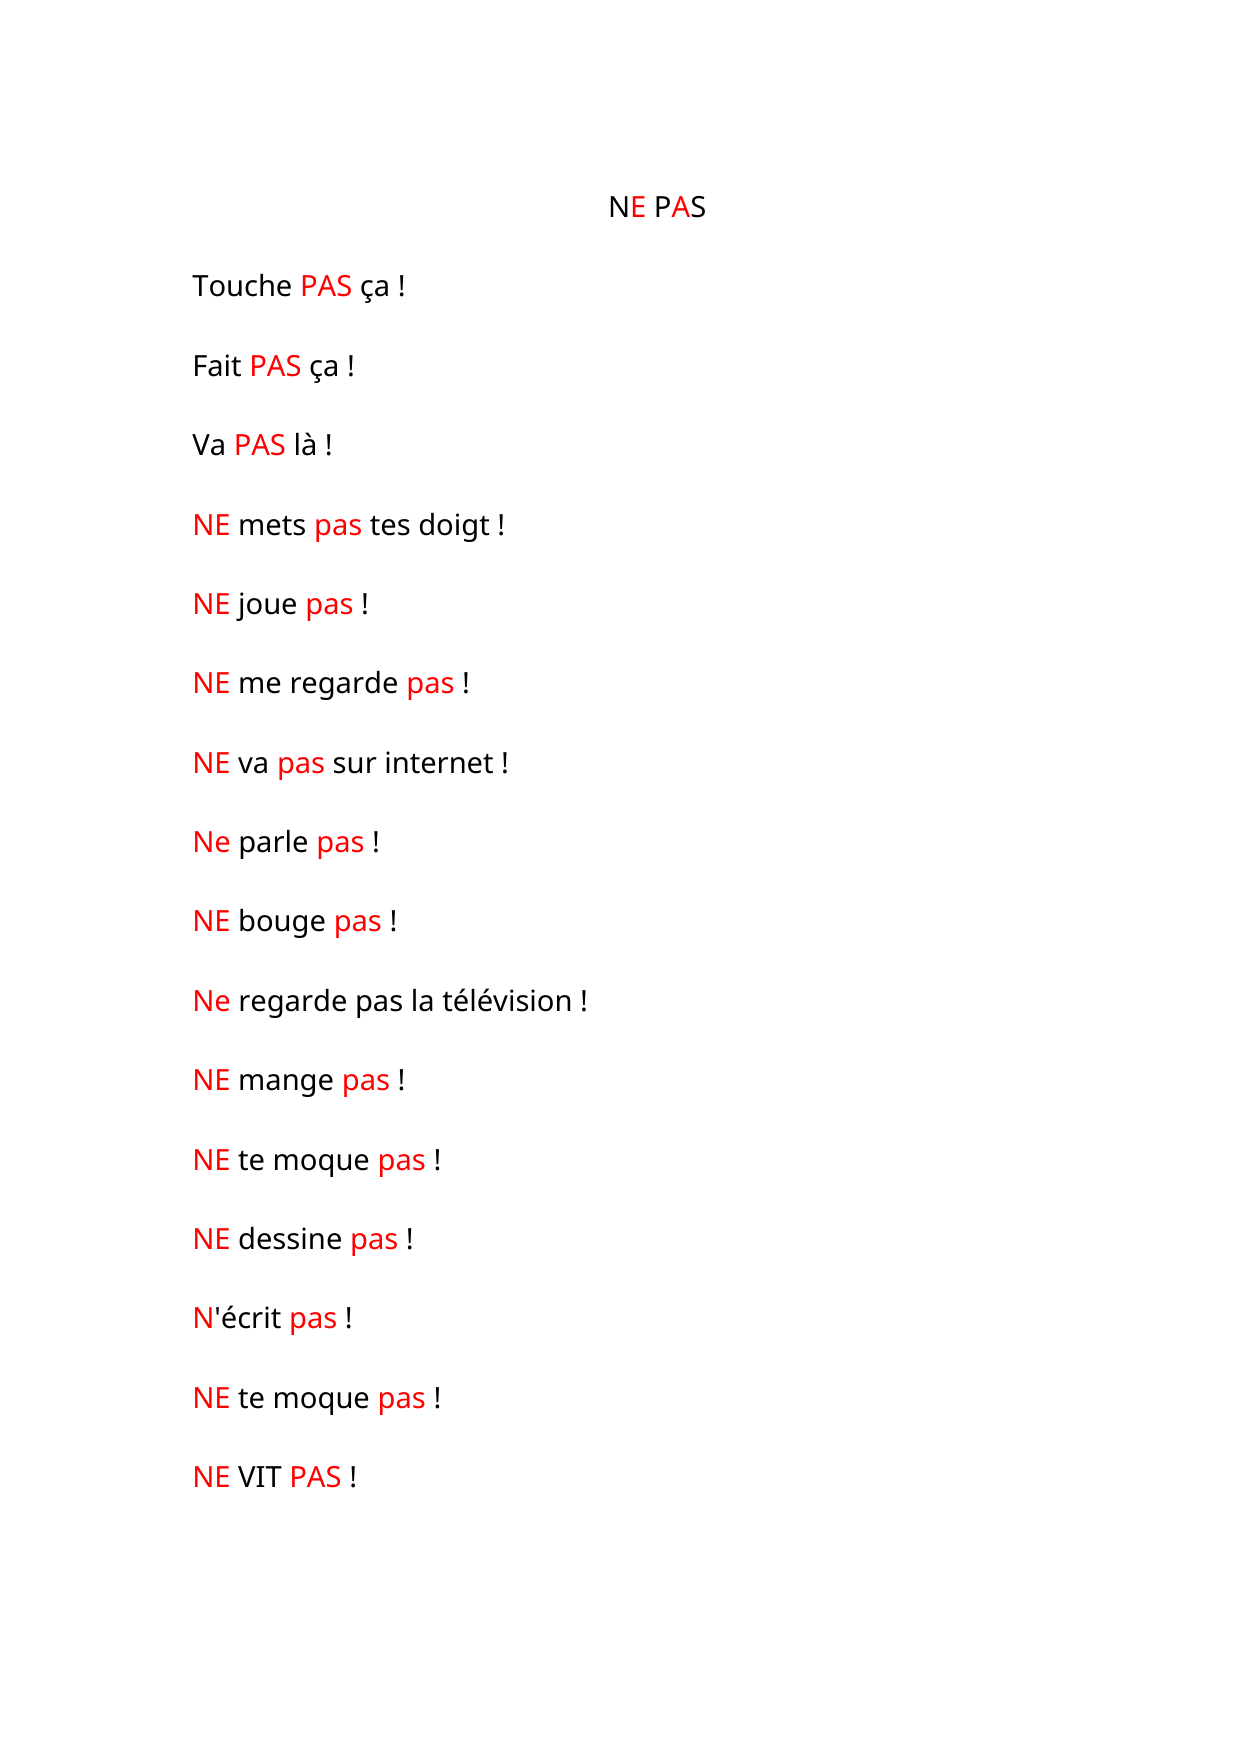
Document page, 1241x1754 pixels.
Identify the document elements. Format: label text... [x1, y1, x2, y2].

text NE va pas sur internet ! [118, 742, 1122, 782]
text NE PAS [118, 186, 1122, 226]
text NE bouge pas ! [118, 901, 1122, 940]
text Touche PAS ça ! [118, 266, 1122, 305]
text N'écrit pas ! [118, 1297, 1122, 1337]
text NE mets pas tes doigt ! [118, 504, 1122, 543]
text NE joue pas ! [118, 583, 1122, 623]
text NE mange pas ! [118, 1059, 1122, 1099]
text Ne regarde pas la télévision ! [118, 980, 1122, 1020]
text NE dessine pas ! [118, 1218, 1122, 1258]
text NE VIT PAS ! [118, 1456, 1122, 1496]
text NE te moque pas ! [118, 1139, 1122, 1178]
text Va PAS là ! [118, 424, 1122, 464]
text Ne parle pas ! [118, 821, 1122, 861]
text NE te moque pas ! [118, 1377, 1122, 1417]
text Fait PAS ça ! [118, 345, 1122, 385]
text NE me regarde pas ! [118, 662, 1122, 702]
